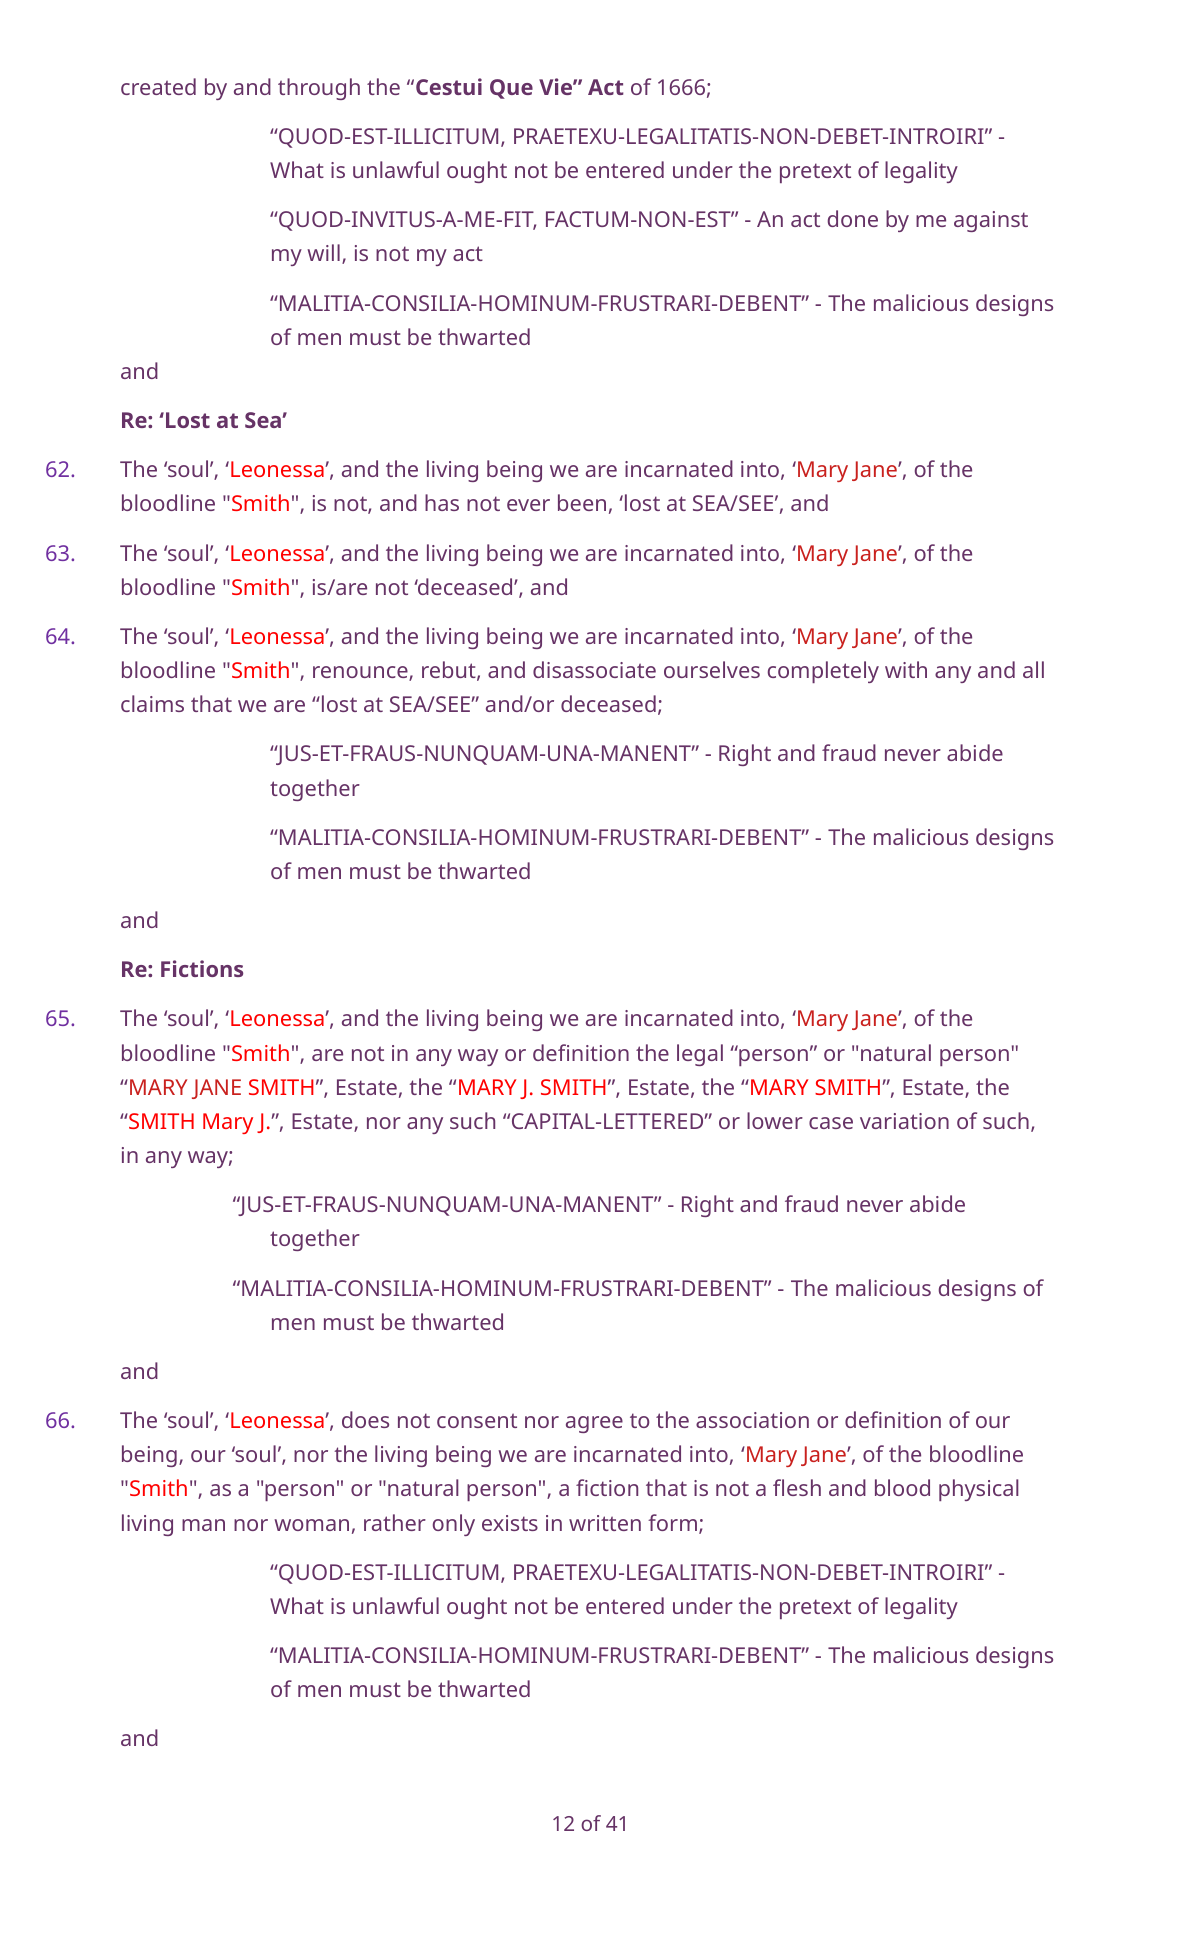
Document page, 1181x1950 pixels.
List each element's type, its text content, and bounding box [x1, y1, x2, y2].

text “MALITIA-CONSILIA-HOMINUM-FRUSTRARI-DEBENT” - The malicious designs of men must be thwarted [232, 1273, 1061, 1337]
text “QUOD-INVITUS-A-ME-FIT, FACTUM-NON-EST” - An act done by me against my will, is not my act [270, 204, 1061, 268]
list The ‘soul’, ‘Leonessa’, and the living being we are incarnated into, ‘Mary Jane’, of the bloodline "Smith", is/are not ‘deceased’, and [45, 538, 1061, 602]
text “QUOD-EST-ILLICITUM, PRAETEXU-LEGALITATIS-NON-DEBET-INTROIRI” - What is unlawful ought not be entered under the pretext of legality [270, 121, 1061, 185]
text “MALITIA-CONSILIA-HOMINUM-FRUSTRARI-DEBENT” - The malicious designs of men must be thwarted [270, 288, 1061, 352]
text and [120, 905, 1061, 935]
list created by and through the “Cestui Que Vie” Act of 1666; [45, 72, 1061, 102]
text “JUS-ET-FRAUS-NUNQUAM-UNA-MANENT” - Right and fraud never abide together [232, 1189, 1061, 1253]
text “MALITIA-CONSILIA-HOMINUM-FRUSTRARI-DEBENT” - The malicious designs of men must be thwarted [270, 822, 1061, 886]
list The ‘soul’, ‘Leonessa’, does not consent nor agree to the association or definition of our being, our ‘soul’, nor the living being we are incarnated into, ‘Mary Jane’, of the bloodline "Smith", as a "person" or "natural person", a fiction that is not a flesh and blood physical living man nor woman, rather only exists in written form; [45, 1405, 1061, 1537]
text and [120, 1723, 1061, 1753]
list The ‘soul’, ‘Leonessa’, and the living being we are incarnated into, ‘Mary Jane’, of the bloodline "Smith", are not in any way or definition the legal “person” or "natural person" “MARY JANE SMITH”, Estate, the “MARY J. SMITH”, Estate, the “MARY SMITH”, Estate, the “SMITH Mary J.”, Estate, nor any such “CAPITAL-LETTERED” or lower case variation of such, in any way; [45, 1003, 1061, 1170]
list The ‘soul’, ‘Leonessa’, and the living being we are incarnated into, ‘Mary Jane’, of the bloodline "Smith", is not, and has not ever been, ‘lost at SEA/SEE’, and [45, 454, 1061, 518]
text “MALITIA-CONSILIA-HOMINUM-FRUSTRARI-DEBENT” - The malicious designs of men must be thwarted [270, 1640, 1061, 1704]
text “QUOD-EST-ILLICITUM, PRAETEXU-LEGALITATIS-NON-DEBET-INTROIRI” - What is unlawful ought not be entered under the pretext of legality [270, 1557, 1061, 1621]
text Re: Fictions [120, 954, 1061, 984]
text and [120, 356, 1061, 386]
list The ‘soul’, ‘Leonessa’, and the living being we are incarnated into, ‘Mary Jane’, of the bloodline "Smith", renounce, rebut, and disassociate ourselves completely with any and all claims that we are “lost at SEA/SEE” and/or deceased; [45, 621, 1061, 719]
text “JUS-ET-FRAUS-NUNQUAM-UNA-MANENT” - Right and fraud never abide together [270, 738, 1061, 802]
text Re: ‘Lost at Sea’ [120, 405, 1061, 435]
text and [120, 1356, 1061, 1386]
